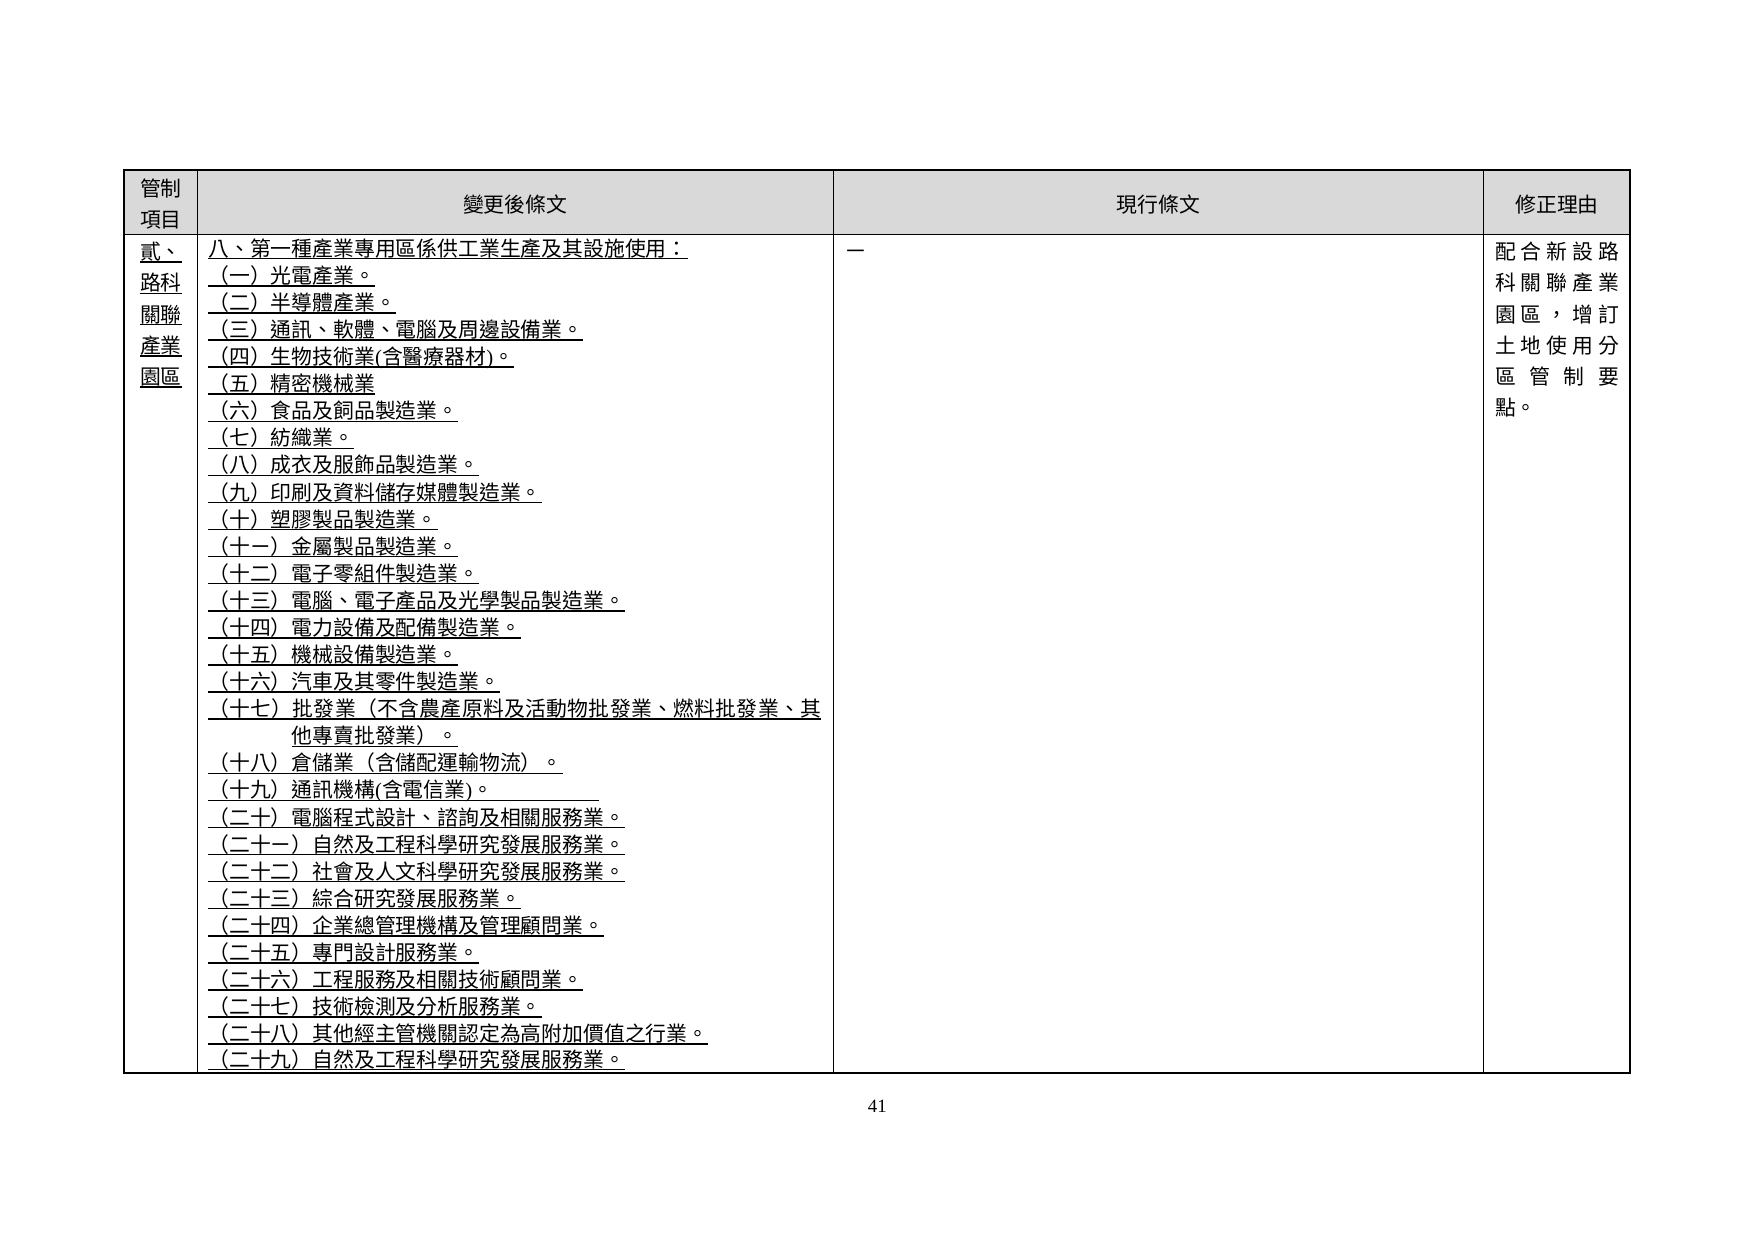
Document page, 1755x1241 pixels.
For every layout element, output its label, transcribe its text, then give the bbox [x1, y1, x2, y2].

table_cell 貳、路科關聯產業園區 [125, 235, 197, 1072]
table_header 現行條文 [834, 171, 1483, 234]
table_cell 配合新設路科關聯產業園區，增訂土地使用分區管制要點。 [1484, 235, 1629, 1072]
table_header 修正理由 [1484, 171, 1629, 234]
table_cell 八、第一種產業專用區係供工業生產及其設施使用： （一）光電產業。 （二）半導體產業。 （三）通訊、軟體、電腦及周邊設備業。 （四）生物技術業(含醫療器材)。 （五）精密機械業 （六）食品及飼品製造業。 （七）紡織業。 （八）成衣及服飾品製造業。 （九）印刷及資料儲存媒體製造業。 （十）塑膠製品製造業。 （十ㄧ）金屬製品製造業。 （十二）電子零組件製造業。 （十三）電腦、電子產品及光學製品製造業。 （十四）電力設備及配備製造業。 （十五）機械設備製造業。 （十六）汽車及其零件製造業。 （十七）批發業（不含農產原料及活動物批發業、燃料批發業、其他專賣批發業）。 （十八）倉儲業（含儲配運輸物流）。 （十九）通訊機構(含電信業)。 （二十）電腦程式設計、諮詢及相關服務業。 （二十ㄧ）自然及工程科學研究發展服務業。 （二十二）社會及人文科學研究發展服務業。 （二十三）綜合研究發展服務業。 （二十四）企業總管理機構及管理顧問業。 （二十五）專門設計服務業。 （二十六）工程服務及相關技術顧問業。 （二十七）技術檢測及分析服務業。 （二十八）其他經主管機關認定為高附加價值之行業。 （二十九）自然及工程科學研究發展服務業。 [198, 235, 833, 1072]
table_header 管制項目 [125, 171, 197, 234]
table_cell － [834, 235, 1483, 1072]
table_header 變更後條文 [198, 171, 833, 234]
